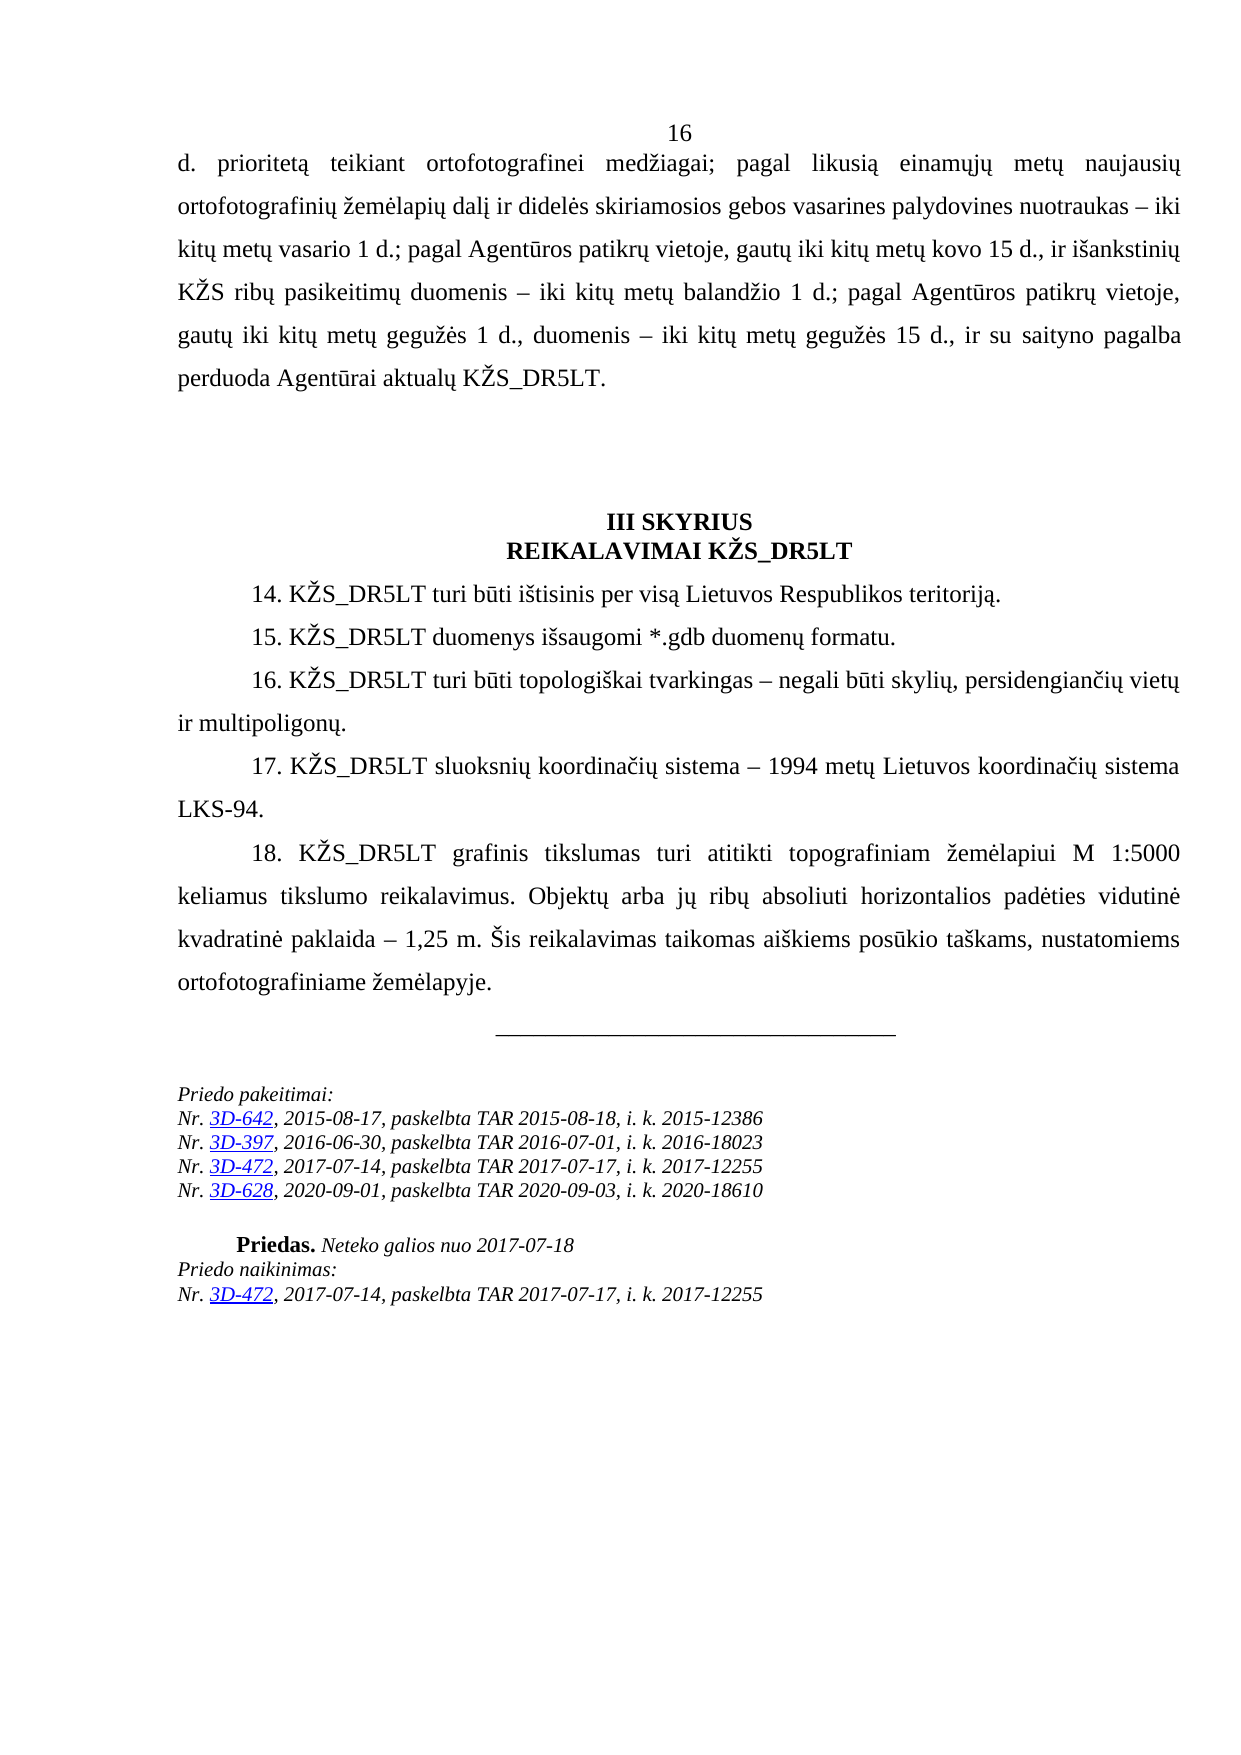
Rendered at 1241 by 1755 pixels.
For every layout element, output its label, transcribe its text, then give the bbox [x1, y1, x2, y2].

text Priedo naikinimas: [177, 1257, 1181, 1281]
text Nr. 3D-472, 2017-07-14, paskelbta TAR 2017-07-17, i. k. 2017-12255 [177, 1154, 1181, 1178]
text Priedas. Neteko galios nuo 2017-07-18 [177, 1231, 1181, 1257]
text d. prioritetą teikiant ortofotografinei medžiagai; pagal likusią einamųjų metų naujausių ortofotografinių žemėlapių dalį ir didelės skiriamosios gebos vasarines palydovines nuotraukas – iki kitų metų vasario 1 d.; pagal Agentūros patikrų vietoje, gautų iki kitų metų kovo 15 d., ir išankstinių KŽS ribų pasikeitimų duomenis – iki kitų metų balandžio 1 d.; pagal Agentūros patikrų vietoje, gautų iki kitų metų gegužės 1 d., duomenis – iki kitų metų gegužės 15 d., ir su saityno pagalba perduoda Agentūrai aktualų KŽS_DR5LT. [177, 148, 1181, 392]
text REIKALAVIMAI KŽS_DR5LT [177, 536, 1181, 564]
text III SKYRIUS [177, 507, 1181, 536]
text 17. KŽS_DR5LT sluoksnių koordinačių sistema – 1994 metų Lietuvos koordinačių sistema LKS-94. [177, 751, 1181, 823]
text 18. KŽS_DR5LT grafinis tikslumas turi atitikti topografiniam žemėlapiui M 1:5000 keliamus tikslumo reikalavimus. Objektų arba jų ribų absoliuti horizontalios padėties vidutinė kvadratinė paklaida – 1,25 m. Šis reikalavimas taikomas aiškiems posūkio taškams, nustatomiems ortofotografiniame žemėlapyje. [177, 838, 1181, 996]
text Nr. 3D-397, 2016-06-30, paskelbta TAR 2016-07-01, i. k. 2016-18023 [177, 1130, 1181, 1154]
text Nr. 3D-642, 2015-08-17, paskelbta TAR 2015-08-18, i. k. 2015-12386 [177, 1106, 1181, 1130]
text Priedo pakeitimai: [177, 1082, 1181, 1106]
text Nr. 3D-472, 2017-07-14, paskelbta TAR 2017-07-17, i. k. 2017-12255 [177, 1281, 1181, 1306]
text 16. KŽS_DR5LT turi būti topologiškai tvarkingas – negali būti skylių, persidengiančių vietų ir multipoligonų. [177, 665, 1181, 737]
text 15. KŽS_DR5LT duomenys išsaugomi *.gdb duomenų formatu. [177, 622, 1181, 651]
text 14. KŽS_DR5LT turi būti ištisinis per visą Lietuvos Respublikos teritoriją. [177, 579, 1181, 608]
text Nr. 3D-628, 2020-09-01, paskelbta TAR 2020-09-03, i. k. 2020-18610 [177, 1178, 1181, 1202]
text ________________________________ [177, 1010, 1181, 1039]
